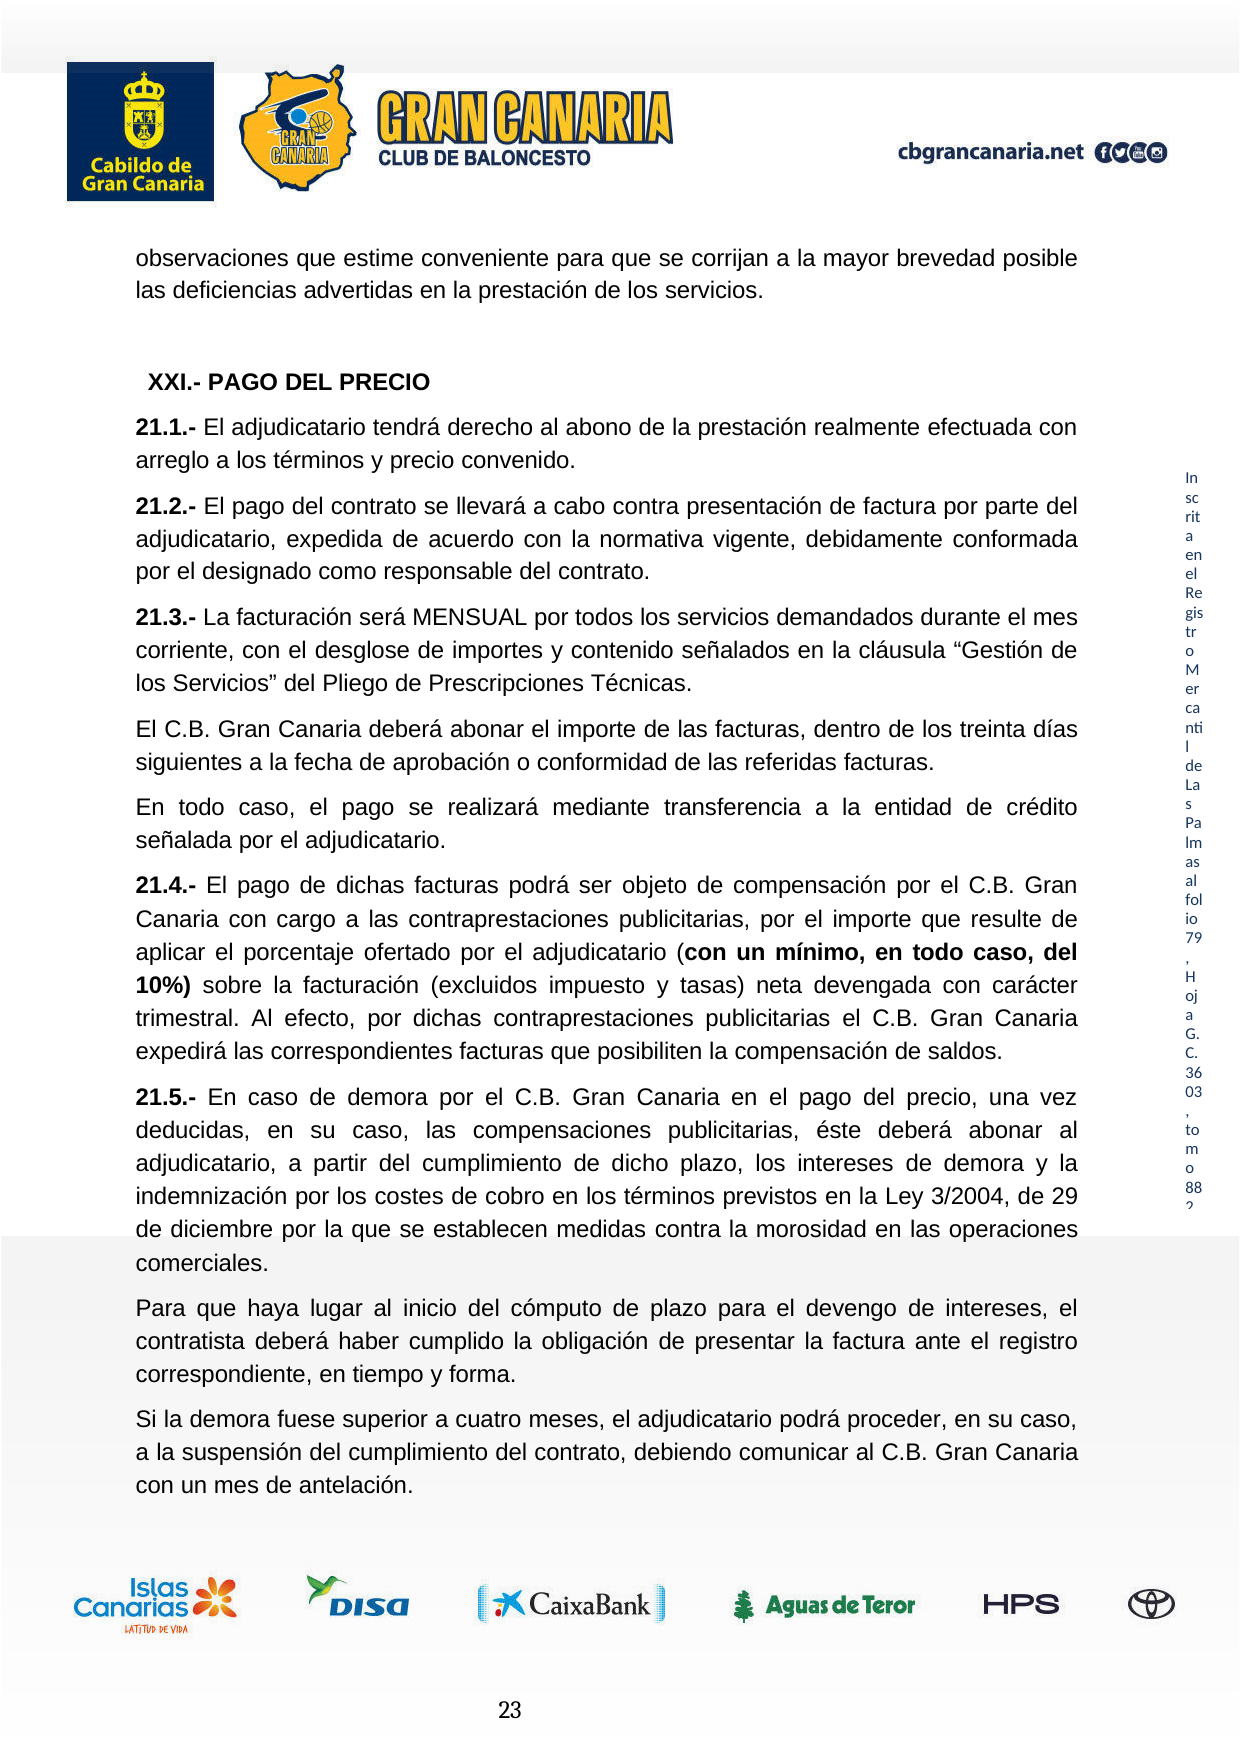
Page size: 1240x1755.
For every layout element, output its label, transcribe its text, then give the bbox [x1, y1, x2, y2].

text En todo caso, el pago se realizará mediante transferencia a la entidad de crédito señalada por el adjudicatario. [135, 793, 1078, 853]
text Inscrita en el Registro Mercantil de Las Palmas al folio 79, Hoja G.C. 3603, tomo 882 Gral.- N.I.F.: A-35310598 [1185, 468, 1204, 1209]
text 21.5.- En caso de demora por el C.B. Gran Canaria en el pago del precio, una vez deducidas, en su caso, las compensaciones publicitarias, éste deberá abonar al adjudicatario, a partir del cumplimiento de dicho plazo, los intereses de demora y la indemnización por los costes de cobro en los términos previstos en la Ley 3/2004, de 29 de diciembre por la que se establecen medidas contra la morosidad en las operaciones comerciales. [135, 1083, 1078, 1169]
text El C.B. Gran Canaria deberá abonar el importe de las facturas, dentro de los treinta días siguientes a la fecha de aprobación o conformidad de las referidas facturas. [135, 714, 1078, 775]
text 21.4.- El pago de dichas facturas podrá ser objeto de compensación por el C.B. Gran Canaria con cargo a las contraprestaciones publicitarias, por el importe que resulte de aplicar el porcentaje ofertado por el adjudicatario (con un mínimo, en todo caso, del 10%) sobre la facturación (excluidos impuesto y tasas) neta devengada con carácter trimestral. Al efecto, por dichas contraprestaciones publicitarias el C.B. Gran Canaria expedirá las correspondientes facturas que posibiliten la compensación de saldos. [135, 871, 1078, 1065]
text 21.3.- La facturación será MENSUAL por todos los servicios demandados durante el mes corriente, con el desglose de importes y contenido señalados en la cláusula “Gestión de los Servicios” del Pliego de Prescripciones Técnicas. [135, 603, 1078, 697]
